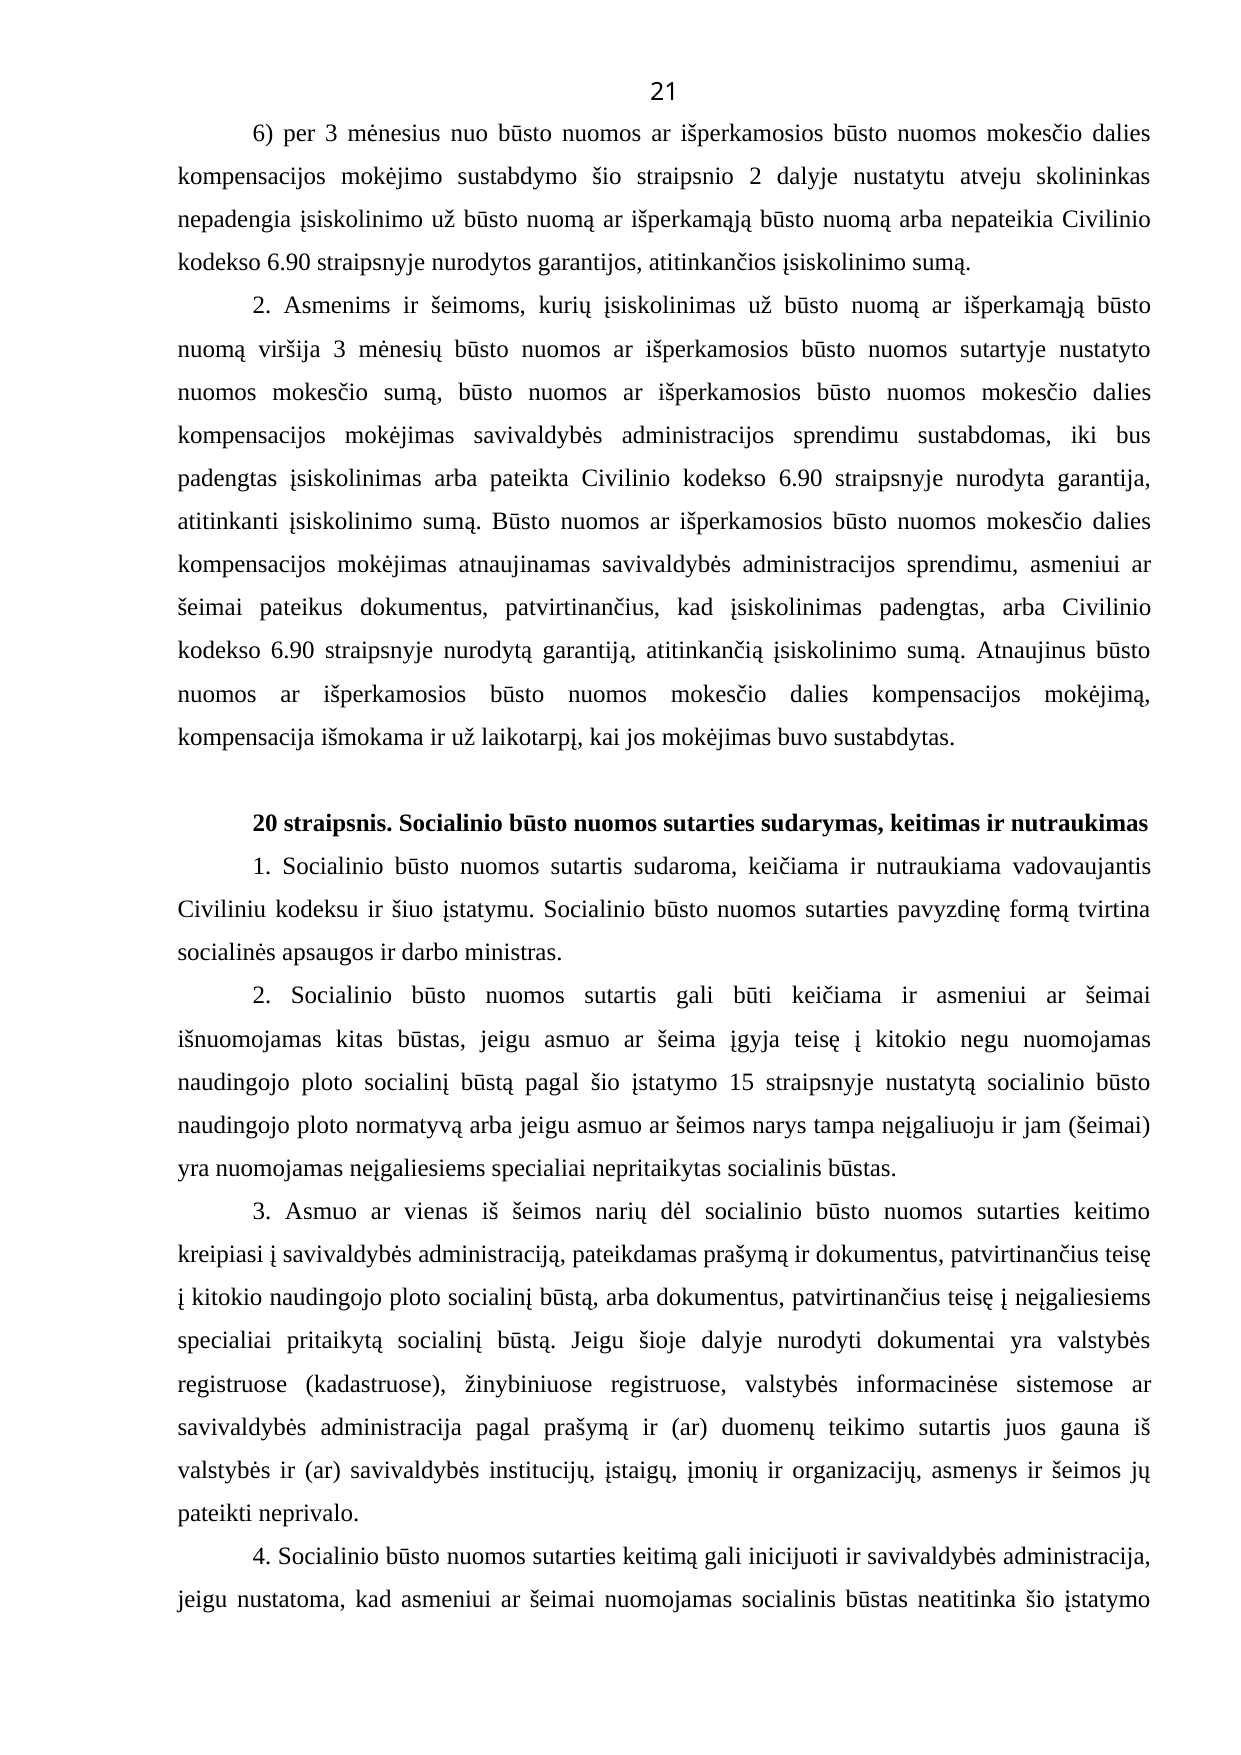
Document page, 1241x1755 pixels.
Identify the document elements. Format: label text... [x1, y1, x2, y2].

text 2. Asmenims ir šeimoms, kurių įsiskolinimas už būsto nuomą ar išperkamąją būsto nuomą viršija 3 mėnesių būsto nuomos ar išperkamosios būsto nuomos sutartyje nustatyto nuomos mokesčio sumą, būsto nuomos ar išperkamosios būsto nuomos mokesčio dalies kompensacijos mokėjimas savivaldybės administracijos sprendimu sustabdomas, iki bus padengtas įsiskolinimas arba pateikta Civilinio kodekso 6.90 straipsnyje nurodyta garantija, atitinkanti įsiskolinimo sumą. Būsto nuomos ar išperkamosios būsto nuomos mokesčio dalies kompensacijos mokėjimas atnaujinamas savivaldybės administracijos sprendimu, asmeniui ar šeimai pateikus dokumentus, patvirtinančius, kad įsiskolinimas padengtas, arba Civilinio kodekso 6.90 straipsnyje nurodytą garantiją, atitinkančią įsiskolinimo sumą. Atnaujinus būsto nuomos ar išperkamosios būsto nuomos mokesčio dalies kompensacijos mokėjimą, kompensacija išmokama ir už laikotarpį, kai jos mokėjimas buvo sustabdytas. [177, 291, 1152, 751]
text 4. Socialinio būsto nuomos sutarties keitimą gali inicijuoti ir savivaldybės administracija, jeigu nustatoma, kad asmeniui ar šeimai nuomojamas socialinis būstas neatitinka šio įstatymo [177, 1541, 1152, 1613]
text 2. Socialinio būsto nuomos sutartis gali būti keičiama ir asmeniui ar šeimai išnuomojamas kitas būstas, jeigu asmuo ar šeima įgyja teisę į kitokio negu nuomojamas naudingojo ploto socialinį būstą pagal šio įstatymo 15 straipsnyje nustatytą socialinio būsto naudingojo ploto normatyvą arba jeigu asmuo ar šeimos narys tampa neįgaliuoju ir jam (šeimai) yra nuomojamas neįgaliesiems specialiai nepritaikytas socialinis būstas. [177, 981, 1152, 1182]
text 1. Socialinio būsto nuomos sutartis sudaroma, keičiama ir nutraukiama vadovaujantis Civiliniu kodeksu ir šiuo įstatymu. Socialinio būsto nuomos sutarties pavyzdinę formą tvirtina socialinės apsaugos ir darbo ministras. [177, 851, 1152, 966]
text 6) per 3 mėnesius nuo būsto nuomos ar išperkamosios būsto nuomos mokesčio dalies kompensacijos mokėjimo sustabdymo šio straipsnio 2 dalyje nustatytu atveju skolininkas nepadengia įsiskolinimo už būsto nuomą ar išperkamąją būsto nuomą arba nepateikia Civilinio kodekso 6.90 straipsnyje nurodytos garantijos, atitinkančios įsiskolinimo sumą. [177, 118, 1152, 276]
text 20 straipsnis. Socialinio būsto nuomos sutarties sudarymas, keitimas ir nutraukimas [177, 808, 1152, 837]
text 3. Asmuo ar vienas iš šeimos narių dėl socialinio būsto nuomos sutarties keitimo kreipiasi į savivaldybės administraciją, pateikdamas prašymą ir dokumentus, patvirtinančius teisę į kitokio naudingojo ploto socialinį būstą, arba dokumentus, patvirtinančius teisę į neįgaliesiems specialiai pritaikytą socialinį būstą. Jeigu šioje dalyje nurodyti dokumentai yra valstybės registruose (kadastruose), žinybiniuose registruose, valstybės informacinėse sistemose ar savivaldybės administracija pagal prašymą ir (ar) duomenų teikimo sutartis juos gauna iš valstybės ir (ar) savivaldybės institucijų, įstaigų, įmonių ir organizacijų, asmenys ir šeimos jų pateikti neprivalo. [177, 1196, 1152, 1527]
